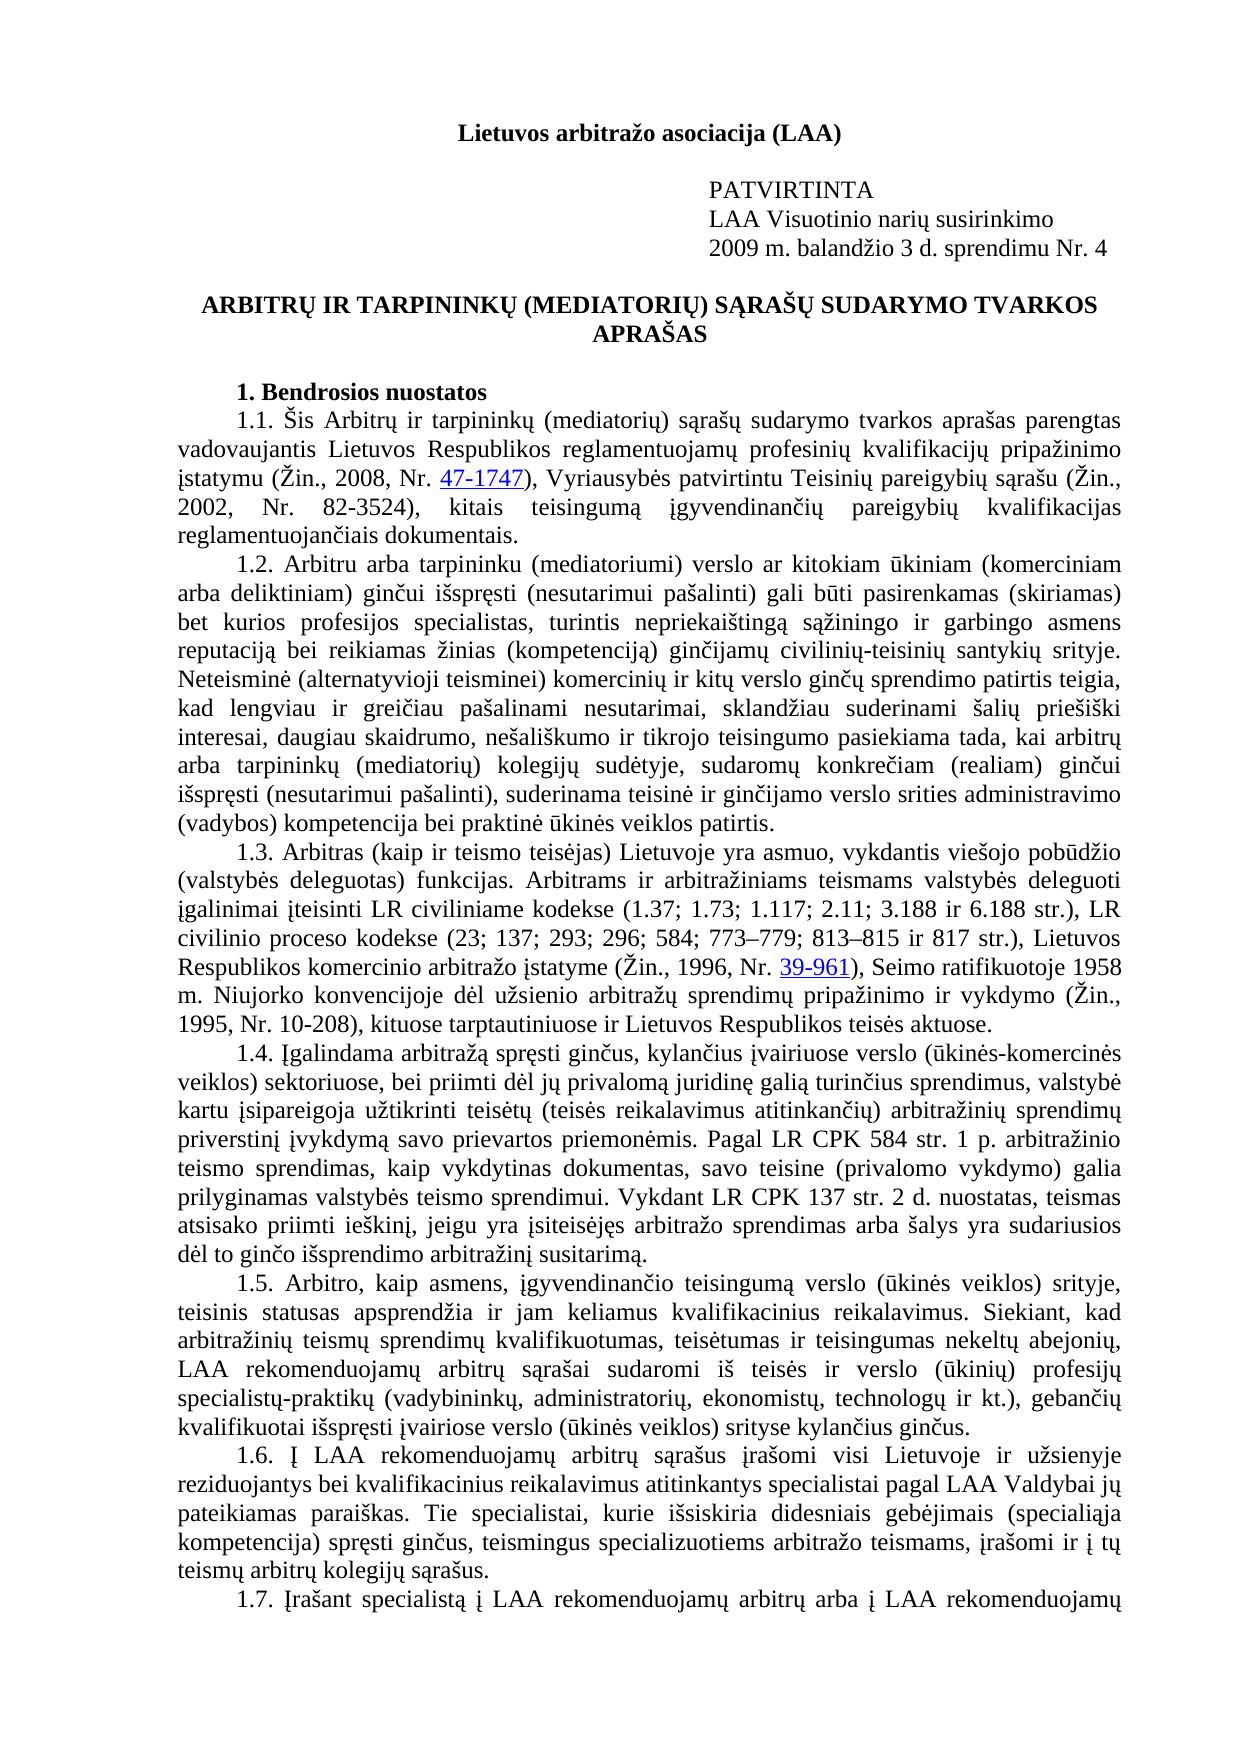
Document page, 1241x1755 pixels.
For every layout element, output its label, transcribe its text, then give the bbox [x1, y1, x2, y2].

text 1.4. Įgalindama arbitražą spręsti ginčus, kylančius įvairiuose verslo (ūkinės-komercinės veiklos) sektoriuose, bei priimti dėl jų privalomą juridinę galią turinčius sprendimus, valstybė kartu įsipareigoja užtikrinti teisėtų (teisės reikalavimus atitinkančių) arbitražinių sprendimų priverstinį įvykdymą savo prievartos priemonėmis. Pagal LR CPK 584 str. 1 p. arbitražinio teismo sprendimas, kaip vykdytinas dokumentas, savo teisine (privalomo vykdymo) galia prilyginamas valstybės teismo sprendimui. Vykdant LR CPK 137 str. 2 d. nuostatas, teismas atsisako priimti ieškinį, jeigu yra įsiteisėjęs arbitražo sprendimas arba šalys yra sudariusios dėl to ginčo išsprendimo arbitražinį susitarimą. [177, 1038, 1122, 1268]
text LAA Visuotinio narių susirinkimo [177, 204, 1122, 233]
text PATVIRTINTA [177, 176, 1122, 204]
text 1. Bendrosios nuostatos [177, 377, 1122, 406]
text 1.7. Įrašant specialistą į LAA rekomenduojamų arbitrų arba į LAA rekomenduojamų [177, 1584, 1122, 1613]
text 1.2. Arbitru arba tarpininku (mediatoriumi) verslo ar kitokiam ūkiniam (komerciniam arba deliktiniam) ginčui išspręsti (nesutarimui pašalinti) gali būti pasirenkamas (skiriamas) bet kurios profesijos specialistas, turintis nepriekaištingą sąžiningo ir garbingo asmens reputaciją bei reikiamas žinias (kompetenciją) ginčijamų civilinių-teisinių santykių srityje. Neteisminė (alternatyvioji teisminei) komercinių ir kitų verslo ginčų sprendimo patirtis teigia, kad lengviau ir greičiau pašalinami nesutarimai, sklandžiau suderinami šalių priešiški interesai, daugiau skaidrumo, nešališkumo ir tikrojo teisingumo pasiekiama tada, kai arbitrų arba tarpininkų (mediatorių) kolegijų sudėtyje, sudaromų konkrečiam (realiam) ginčui išspręsti (nesutarimui pašalinti), suderinama teisinė ir ginčijamo verslo srities administravimo (vadybos) kompetencija bei praktinė ūkinės veiklos patirtis. [177, 549, 1122, 837]
text Lietuvos arbitražo asociacija (LAA) [177, 118, 1122, 147]
text 1.6. Į LAA rekomenduojamų arbitrų sąrašus įrašomi visi Lietuvoje ir užsienyje reziduojantys bei kvalifikacinius reikalavimus atitinkantys specialistai pagal LAA Valdybai jų pateikiamas paraiškas. Tie specialistai, kurie išsiskiria didesniais gebėjimais (specialiąja kompetencija) spręsti ginčus, teismingus specializuotiems arbitražo teismams, įrašomi ir į tų teismų arbitrų kolegijų sąrašus. [177, 1441, 1122, 1584]
text 2009 m. balandžio 3 d. sprendimu Nr. 4 [177, 233, 1122, 262]
text 1.1. Šis Arbitrų ir tarpininkų (mediatorių) sąrašų sudarymo tvarkos aprašas parengtas vadovaujantis Lietuvos Respublikos reglamentuojamų profesinių kvalifikacijų pripažinimo įstatymu (Žin., 2008, Nr. 47-1747), Vyriausybės patvirtintu Teisinių pareigybių sąrašu (Žin., 2002, Nr. 82-3524), kitais teisingumą įgyvendinančių pareigybių kvalifikacijas reglamentuojančiais dokumentais. [177, 406, 1122, 549]
text 1.3. Arbitras (kaip ir teismo teisėjas) Lietuvoje yra asmuo, vykdantis viešojo pobūdžio (valstybės deleguotas) funkcijas. Arbitrams ir arbitražiniams teismams valstybės deleguoti įgalinimai įteisinti LR civiliniame kodekse (1.37; 1.73; 1.117; 2.11; 3.188 ir 6.188 str.), LR civilinio proceso kodekse (23; 137; 293; 296; 584; 773–779; 813–815 ir 817 str.), Lietuvos Respublikos komercinio arbitražo įstatyme (Žin., 1996, Nr. 39-961), Seimo ratifikuotoje 1958 m. Niujorko konvencijoje dėl užsienio arbitražų sprendimų pripažinimo ir vykdymo (Žin., 1995, Nr. 10-208), kituose tarptautiniuose ir Lietuvos Respublikos teisės aktuose. [177, 837, 1122, 1038]
text 1.5. Arbitro, kaip asmens, įgyvendinančio teisingumą verslo (ūkinės veiklos) srityje, teisinis statusas apsprendžia ir jam keliamus kvalifikacinius reikalavimus. Siekiant, kad arbitražinių teismų sprendimų kvalifikuotumas, teisėtumas ir teisingumas nekeltų abejonių, LAA rekomenduojamų arbitrų sąrašai sudaromi iš teisės ir verslo (ūkinių) profesijų specialistų-praktikų (vadybininkų, administratorių, ekonomistų, technologų ir kt.), gebančių kvalifikuotai išspręsti įvairiose verslo (ūkinės veiklos) srityse kylančius ginčus. [177, 1268, 1122, 1441]
text ARBITRŲ IR TARPININKŲ (MEDIATORIŲ) SĄRAŠŲ SUDARYMO TVARKOS APRAŠAS [177, 291, 1122, 348]
